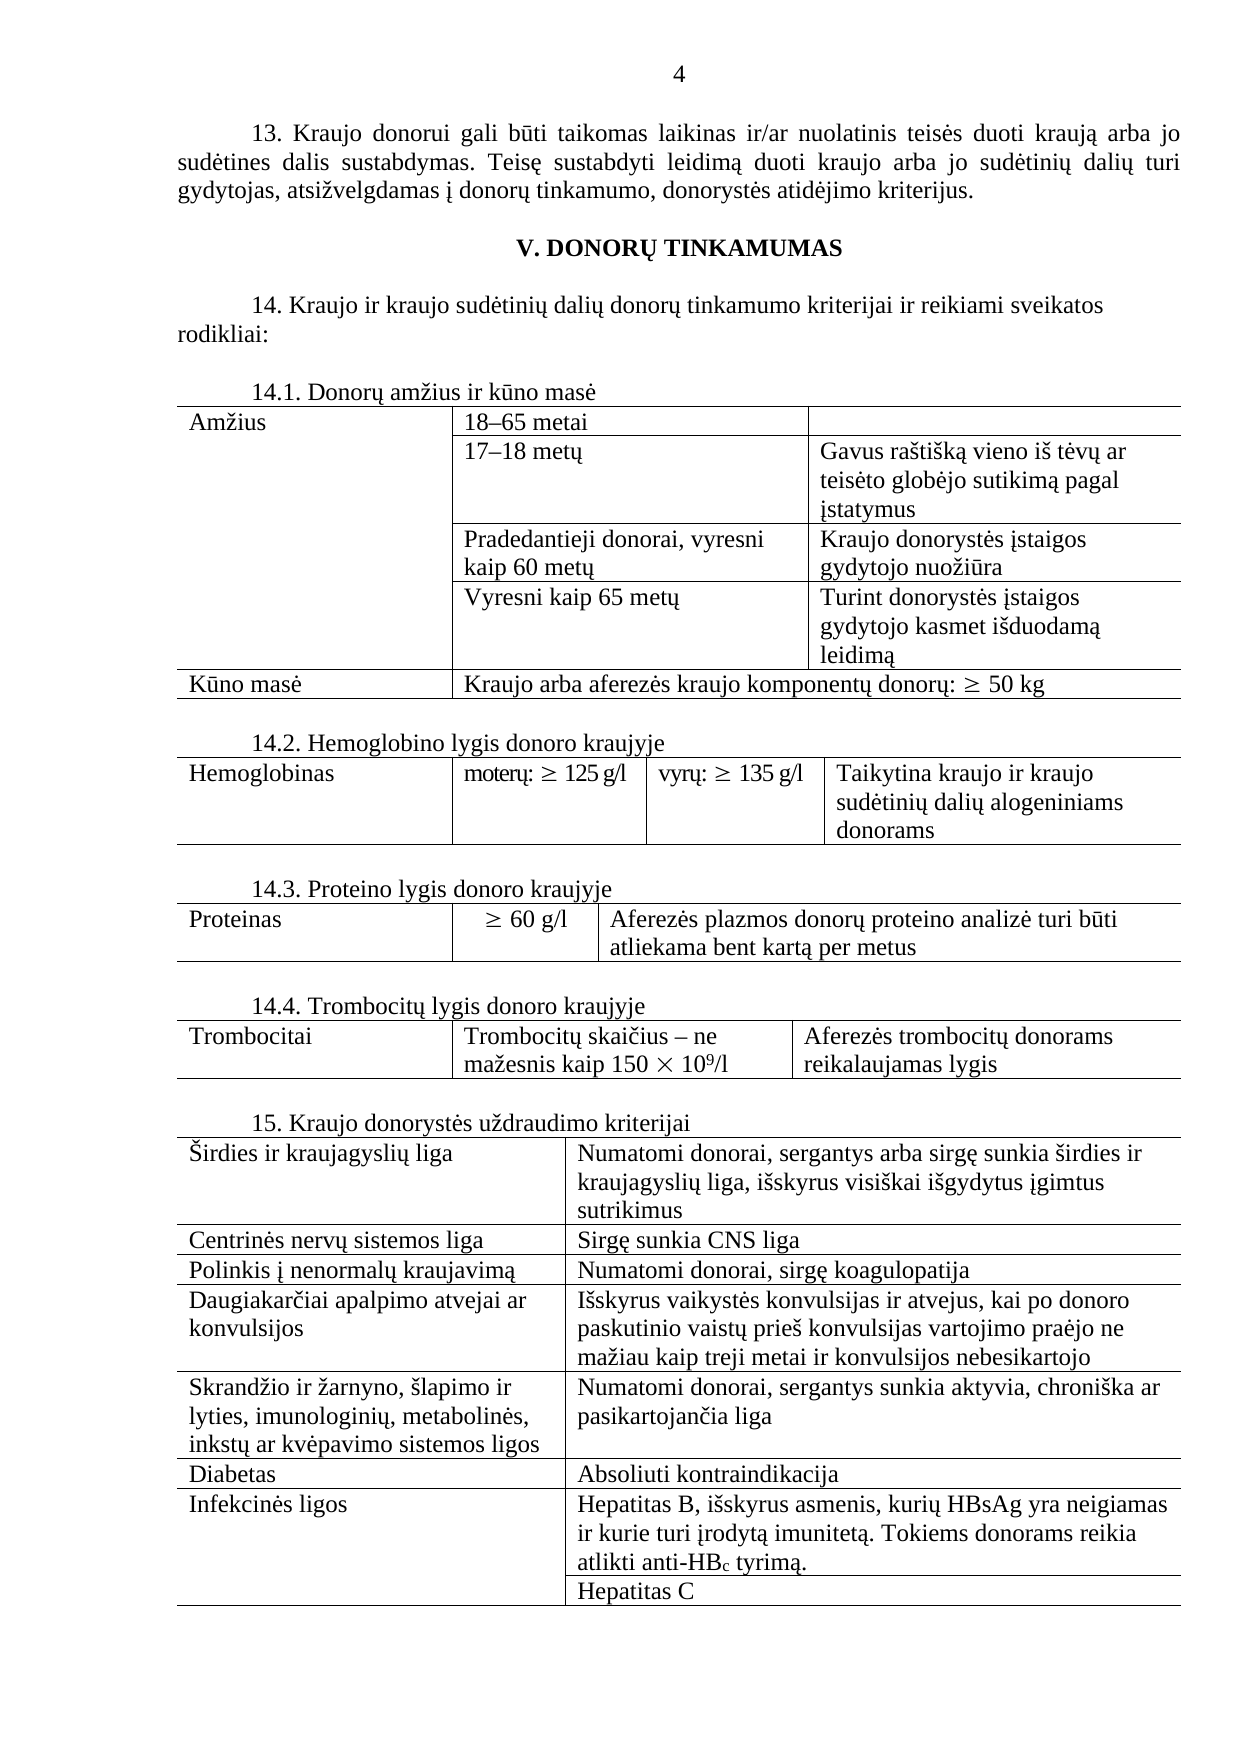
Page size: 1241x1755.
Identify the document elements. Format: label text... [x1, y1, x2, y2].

text V. Donorų tinkamumas [177, 233, 1181, 262]
table_cell Infekcinės ligos [177, 1489, 565, 1605]
table_cell Centrinės nervų sistemos liga [177, 1225, 565, 1254]
table_header Trombocitai [177, 1021, 452, 1078]
text 14.3. Proteino lygis donoro kraujyje [177, 874, 1181, 903]
table_header  60 g/l [453, 904, 598, 961]
table_cell Skrandžio ir žarnyno, šlapimo ir lyties, imunologinių, metabolinės, inkstų ar kvėpavimo sistemos ligos [177, 1372, 565, 1458]
text 14.2. Hemoglobino lygis donoro kraujyje [177, 728, 1181, 757]
text 14. Kraujo ir kraujo sudėtinių dalių donorų tinkamumo kriterijai ir reikiami sveikatos rodikliai: [177, 291, 1181, 348]
table_header Trombocitų skaičius – ne mažesnis kaip 150  109/l [453, 1021, 792, 1078]
table_cell Daugiakarčiai apalpimo atvejai ar konvulsijos [177, 1285, 565, 1371]
table_cell Polinkis į nenormalų kraujavimą [177, 1255, 565, 1284]
table_header Amžius [177, 407, 452, 668]
table_header 18–65 metai [453, 407, 808, 435]
table_cell Pradedantieji donorai, vyresni kaip 60 metų [453, 524, 808, 581]
table_header [809, 407, 1181, 435]
table_header Širdies ir kraujagyslių liga [177, 1138, 565, 1224]
table_cell Absoliuti kontraindikacija [566, 1459, 1181, 1488]
table_header Taikytina kraujo ir kraujo sudėtinių dalių alogeniniams donorams [825, 758, 1181, 844]
table_cell Kraujo arba aferezės kraujo komponentų donorų:  50 kg [453, 670, 1181, 698]
table_cell Numatomi donorai, sergantys sunkia aktyvia, chroniška ar pasikartojančia liga [566, 1372, 1181, 1458]
table_header moterų:  125 g/l [453, 758, 646, 844]
table_header Aferezės plazmos donorų proteino analizė turi būti atliekama bent kartą per metus [599, 904, 1181, 961]
table_header Proteinas [177, 904, 452, 961]
text 15. Kraujo donorystės uždraudimo kriterijai [177, 1108, 1181, 1137]
table_cell Sirgę sunkia CNS liga [566, 1225, 1181, 1254]
text 14.1. Donorų amžius ir kūno masė [177, 377, 1181, 406]
table_cell Išskyrus vaikystės konvulsijas ir atvejus, kai po donoro paskutinio vaistų prieš konvulsijas vartojimo praėjo ne mažiau kaip treji metai ir konvulsijos nebesikartojo [566, 1285, 1181, 1371]
table_cell Turint donorystės įstaigos gydytojo kasmet išduodamą leidimą [809, 582, 1181, 668]
table_header vyrų:  135 g/l [647, 758, 824, 844]
table_cell Vyresni kaip 65 metų [453, 582, 808, 668]
table_cell Diabetas [177, 1459, 565, 1488]
table_cell Hepatitas C [566, 1576, 1181, 1605]
text 14.4. Trombocitų lygis donoro kraujyje [177, 991, 1181, 1020]
table_cell Gavus raštišką vieno iš tėvų ar teisėto globėjo sutikimą pagal įstatymus [809, 436, 1181, 523]
table_cell Kūno masė [177, 670, 452, 698]
table_cell Hepatitas B, išskyrus asmenis, kurių HBsAg yra neigiamas ir kurie turi įrodytą imunitetą. Tokiems donorams reikia atlikti anti-HBc tyrimą. [566, 1489, 1181, 1575]
table_header Hemoglobinas [177, 758, 452, 844]
table_header Numatomi donorai, sergantys arba sirgę sunkia širdies ir kraujagyslių liga, išskyrus visiškai išgydytus įgimtus sutrikimus [566, 1138, 1181, 1224]
table_cell 17–18 metų [453, 436, 808, 523]
table_cell Kraujo donorystės įstaigos gydytojo nuožiūra [809, 524, 1181, 581]
text 13. Kraujo donorui gali būti taikomas laikinas ir/ar nuolatinis teisės duoti kraują arba jo sudėtines dalis sustabdymas. Teisę sustabdyti leidimą duoti kraujo arba jo sudėtinių dalių turi gydytojas, atsižvelgdamas į donorų tinkamumo, donorystės atidėjimo kriterijus. [177, 118, 1181, 204]
table_cell Numatomi donorai, sirgę koagulopatija [566, 1255, 1181, 1284]
table_header Aferezės trombocitų donorams reikalaujamas lygis [793, 1021, 1181, 1078]
